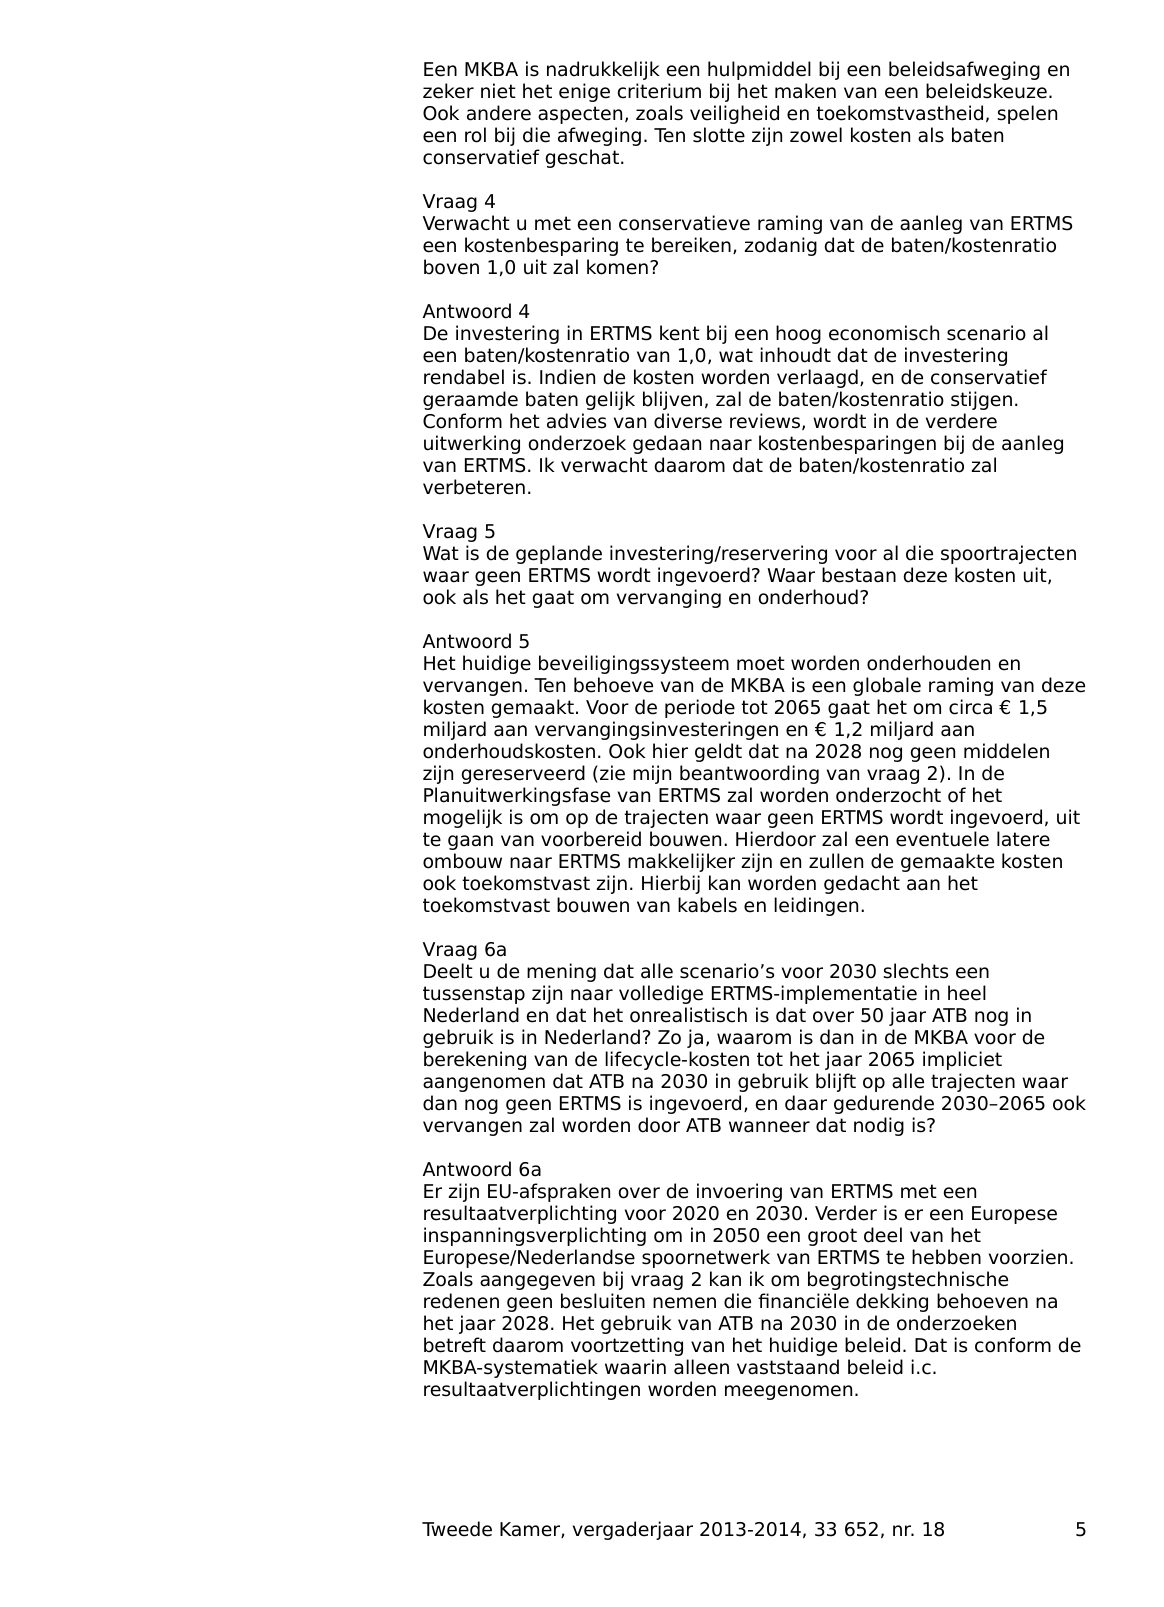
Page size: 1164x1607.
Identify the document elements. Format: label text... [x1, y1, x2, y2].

text Deelt u de mening dat alle scenario’s voor 2030 slechts een tussenstap zijn naar volledige ERTMS-implementatie in heel Nederland en dat het onrealistisch is dat over 50 jaar ATB nog in gebruik is in Nederland? Zo ja, waarom is dan in de MKBA voor de berekening van de lifecycle-kosten tot het jaar 2065 impliciet aangenomen dat ATB na 2030 in gebruik blijft op alle trajecten waar dan nog geen ERTMS is ingevoerd, en daar gedurende 2030–2065 ook vervangen zal worden door ATB wanneer dat nodig is? [422, 961, 1087, 1137]
text Antwoord 5 [422, 631, 1087, 653]
text Vraag 6a [422, 939, 1087, 961]
text Het huidige beveiligingssysteem moet worden onderhouden en vervangen. Ten behoeve van de MKBA is een globale raming van deze kosten gemaakt. Voor de periode tot 2065 gaat het om circa € 1,5 miljard aan vervangingsinvesteringen en € 1,2 miljard aan onderhoudskosten. Ook hier geldt dat na 2028 nog geen middelen zijn gereserveerd (zie mijn beantwoording van vraag 2). In de Planuitwerkingsfase van ERTMS zal worden onderzocht of het mogelijk is om op de trajecten waar geen ERTMS wordt ingevoerd, uit te gaan van voorbereid bouwen. Hierdoor zal een eventuele latere ombouw naar ERTMS makkelijker zijn en zullen de gemaakte kosten ook toekomstvast zijn. Hierbij kan worden gedacht aan het toekomstvast bouwen van kabels en leidingen. [422, 653, 1087, 917]
text Vraag 4 [422, 191, 1087, 213]
text Wat is de geplande investering/reservering voor al die spoortrajecten waar geen ERTMS wordt ingevoerd? Waar bestaan deze kosten uit, ook als het gaat om vervanging en onderhoud? [422, 543, 1087, 609]
text Vraag 5 [422, 521, 1087, 543]
text Antwoord 4 [422, 301, 1087, 323]
text Antwoord 6a [422, 1159, 1087, 1181]
text De investering in ERTMS kent bij een hoog economisch scenario al een baten/kostenratio van 1,0, wat inhoudt dat de investering rendabel is. Indien de kosten worden verlaagd, en de conservatief geraamde baten gelijk blijven, zal de baten/kostenratio stijgen. Conform het advies van diverse reviews, wordt in de verdere uitwerking onderzoek gedaan naar kostenbesparingen bij de aanleg van ERTMS. Ik verwacht daarom dat de baten/kostenratio zal verbeteren. [422, 323, 1087, 499]
text Er zijn EU-afspraken over de invoering van ERTMS met een resultaatverplichting voor 2020 en 2030. Verder is er een Europese inspanningsverplichting om in 2050 een groot deel van het Europese/Nederlandse spoornetwerk van ERTMS te hebben voorzien. Zoals aangegeven bij vraag 2 kan ik om begrotingstechnische redenen geen besluiten nemen die financiële dekking behoeven na het jaar 2028. Het gebruik van ATB na 2030 in de onderzoeken betreft daarom voortzetting van het huidige beleid. Dat is conform de MKBA-systematiek waarin alleen vaststaand beleid i.c. resultaatverplichtingen worden meegenomen. [422, 1181, 1087, 1401]
text Verwacht u met een conservatieve raming van de aanleg van ERTMS een kostenbesparing te bereiken, zodanig dat de baten/kostenratio boven 1,0 uit zal komen? [422, 213, 1087, 279]
text Een MKBA is nadrukkelijk een hulpmiddel bij een beleidsafweging en zeker niet het enige criterium bij het maken van een beleidskeuze. Ook andere aspecten, zoals veiligheid en toekomstvastheid, spelen een rol bij die afweging. Ten slotte zijn zowel kosten als baten conservatief geschat. [422, 59, 1087, 169]
